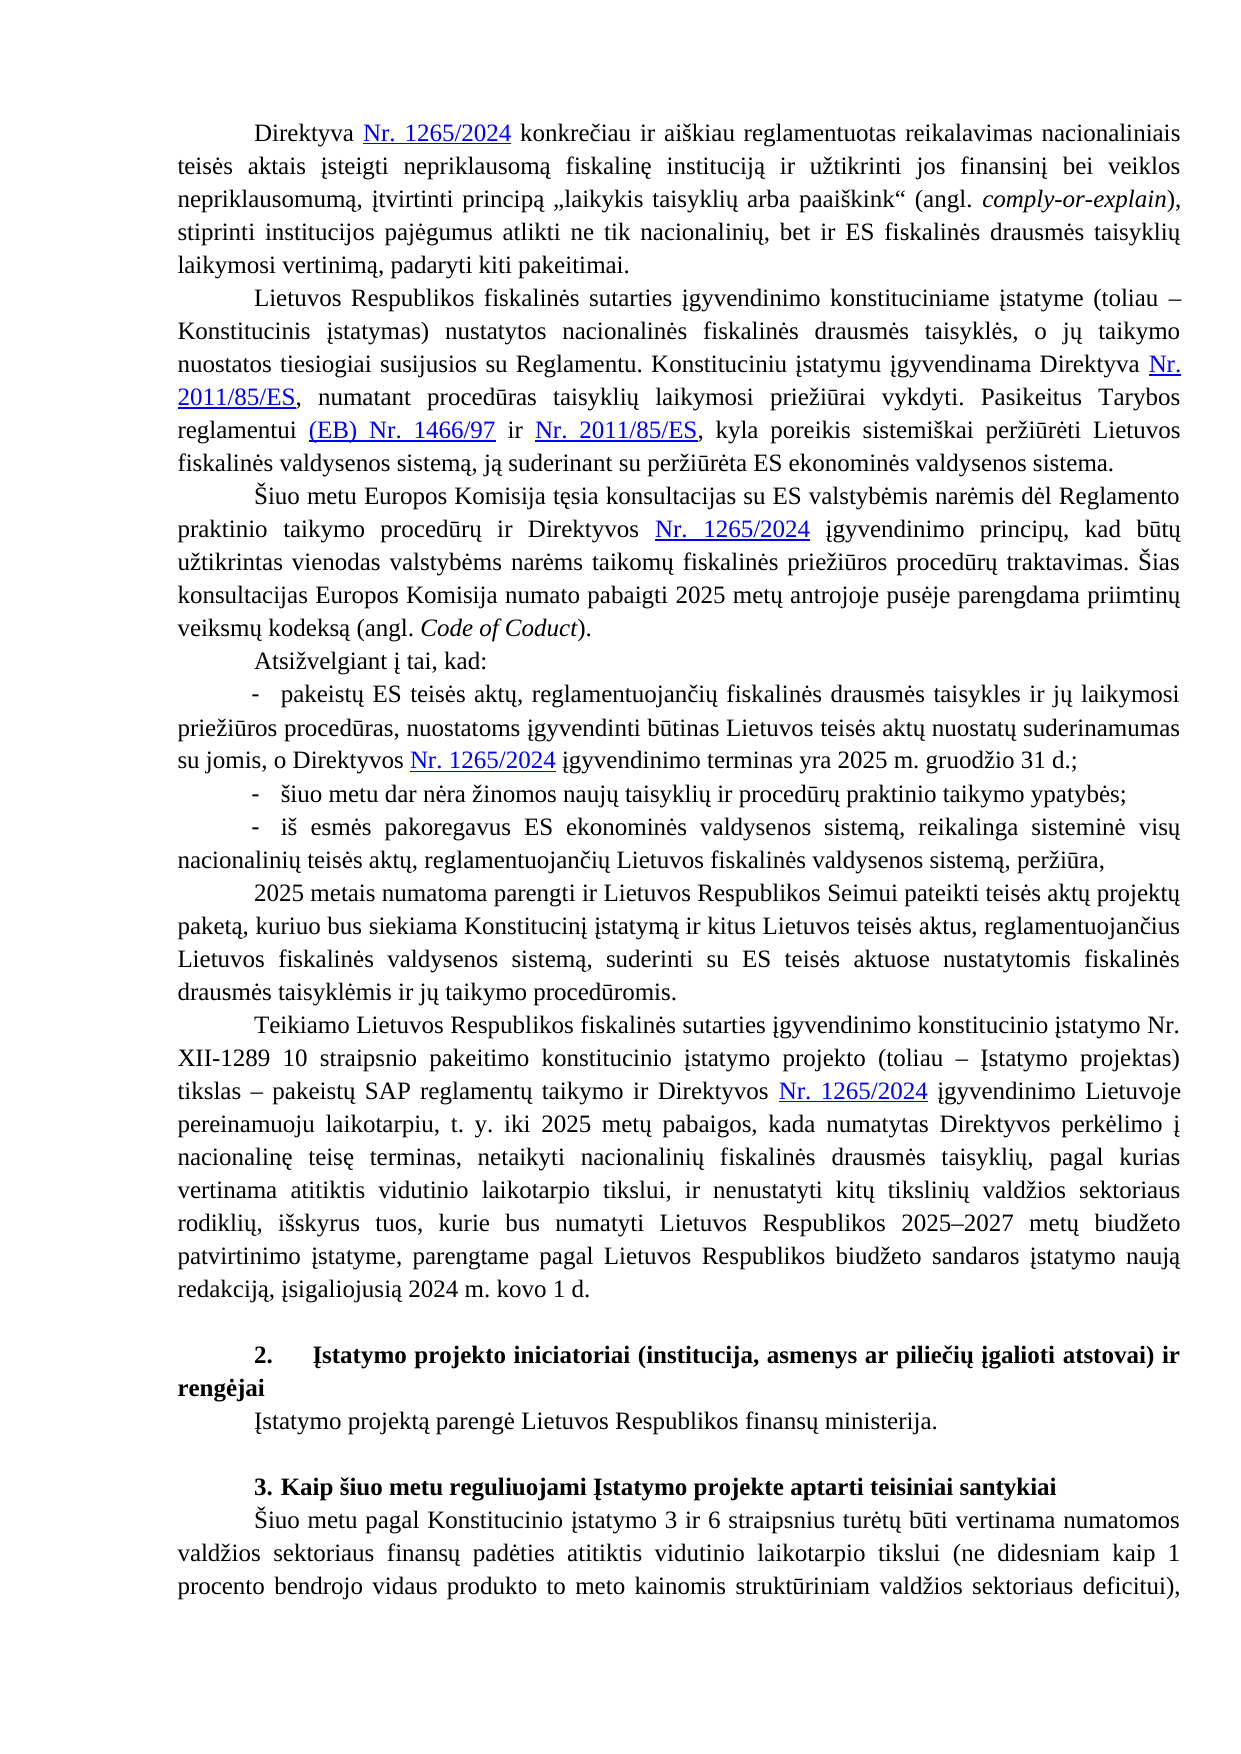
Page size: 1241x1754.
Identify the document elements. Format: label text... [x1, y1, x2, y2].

text Šiuo metu pagal Konstitucinio įstatymo 3 ir 6 straipsnius turėtų būti vertinama numatomos valdžios sektoriaus finansų padėties atitiktis vidutinio laikotarpio tikslui (ne didesniam kaip 1 procento bendrojo vidaus produkto to meto kainomis struktūriniam valdžios sektoriaus deficitui), [177, 1505, 1181, 1600]
text Atsižvelgiant į tai, kad: [177, 646, 1181, 675]
text - iš esmės pakoregavus ES ekonominės valdysenos sistemą, reikalinga sisteminė visų nacionalinių teisės aktų, reglamentuojančių Lietuvos fiskalinės valdysenos sistemą, peržiūra, [177, 812, 1181, 874]
text Lietuvos Respublikos fiskalinės sutarties įgyvendinimo konstituciniame įstatyme (toliau – Konstitucinis įstatymas) nustatytos nacionalinės fiskalinės drausmės taisyklės, o jų taikymo nuostatos tiesiogiai susijusios su Reglamentu. Konstituciniu įstatymu įgyvendinama Direktyva Nr. 2011/85/ES, numatant procedūras taisyklių laikymosi priežiūrai vykdyti. Pasikeitus Tarybos reglamentui (EB) Nr. 1466/97 ir Nr. 2011/85/ES, kyla poreikis sistemiškai peržiūrėti Lietuvos fiskalinės valdysenos sistemą, ją suderinant su peržiūrėta ES ekonominės valdysenos sistema. [177, 283, 1181, 477]
text Šiuo metu Europos Komisija tęsia konsultacijas su ES valstybėmis narėmis dėl Reglamento praktinio taikymo procedūrų ir Direktyvos Nr. 1265/2024 įgyvendinimo principų, kad būtų užtikrintas vienodas valstybėms narėms taikomų fiskalinės priežiūros procedūrų traktavimas. Šias konsultacijas Europos Komisija numato pabaigti 2025 metų antrojoje pusėje parengdama priimtinų veiksmų kodeksą (angl. Code of Coduct). [177, 481, 1181, 642]
text 2025 metais numatoma parengti ir Lietuvos Respublikos Seimui pateikti teisės aktų projektų paketą, kuriuo bus siekiama Konstitucinį įstatymą ir kitus Lietuvos teisės aktus, reglamentuojančius Lietuvos fiskalinės valdysenos sistemą, suderinti su ES teisės aktuose nustatytomis fiskalinės drausmės taisyklėmis ir jų taikymo procedūromis. [177, 878, 1181, 1006]
text Direktyva Nr. 1265/2024 konkrečiau ir aiškiau reglamentuotas reikalavimas nacionaliniais teisės aktais įsteigti nepriklausomą fiskalinę instituciją ir užtikrinti jos finansinį bei veiklos nepriklausomumą, įtvirtinti principą „laikykis taisyklių arba paaiškink“ (angl. comply-or-explain), stiprinti institucijos pajėgumus atlikti ne tik nacionalinių, bet ir ES fiskalinės drausmės taisyklių laikymosi vertinimą, padaryti kiti pakeitimai. [177, 118, 1181, 279]
text 2. Įstatymo projekto iniciatoriai (institucija, asmenys ar piliečių įgalioti atstovai) ir rengėjai [177, 1340, 1181, 1402]
text Teikiamo Lietuvos Respublikos fiskalinės sutarties įgyvendinimo konstitucinio įstatymo Nr. XII-1289 10 straipsnio pakeitimo konstitucinio įstatymo projekto (toliau – Įstatymo projektas) tikslas – pakeistų SAP reglamentų taikymo ir Direktyvos Nr. 1265/2024 įgyvendinimo Lietuvoje pereinamuoju laikotarpiu, t. y. iki 2025 metų pabaigos, kada numatytas Direktyvos perkėlimo į nacionalinę teisę terminas, netaikyti nacionalinių fiskalinės drausmės taisyklių, pagal kurias vertinama atitiktis vidutinio laikotarpio tikslui, ir nenustatyti kitų tikslinių valdžios sektoriaus rodiklių, išskyrus tuos, kurie bus numatyti Lietuvos Respublikos 2025–2027 metų biudžeto patvirtinimo įstatyme, parengtame pagal Lietuvos Respublikos biudžeto sandaros įstatymo naują redakciją, įsigaliojusią 2024 m. kovo 1 d. [177, 1010, 1181, 1303]
text 3. Kaip šiuo metu reguliuojami Įstatymo projekte aptarti teisiniai santykiai [177, 1472, 1181, 1501]
text Įstatymo projektą parengė Lietuvos Respublikos finansų ministerija. [177, 1406, 1181, 1435]
text - pakeistų ES teisės aktų, reglamentuojančių fiskalinės drausmės taisykles ir jų laikymosi priežiūros procedūras, nuostatoms įgyvendinti būtinas Lietuvos teisės aktų nuostatų suderinamumas su jomis, o Direktyvos Nr. 1265/2024 įgyvendinimo terminas yra 2025 m. gruodžio 31 d.; [177, 679, 1181, 774]
text - šiuo metu dar nėra žinomos naujų taisyklių ir procedūrų praktinio taikymo ypatybės; [177, 779, 1181, 807]
